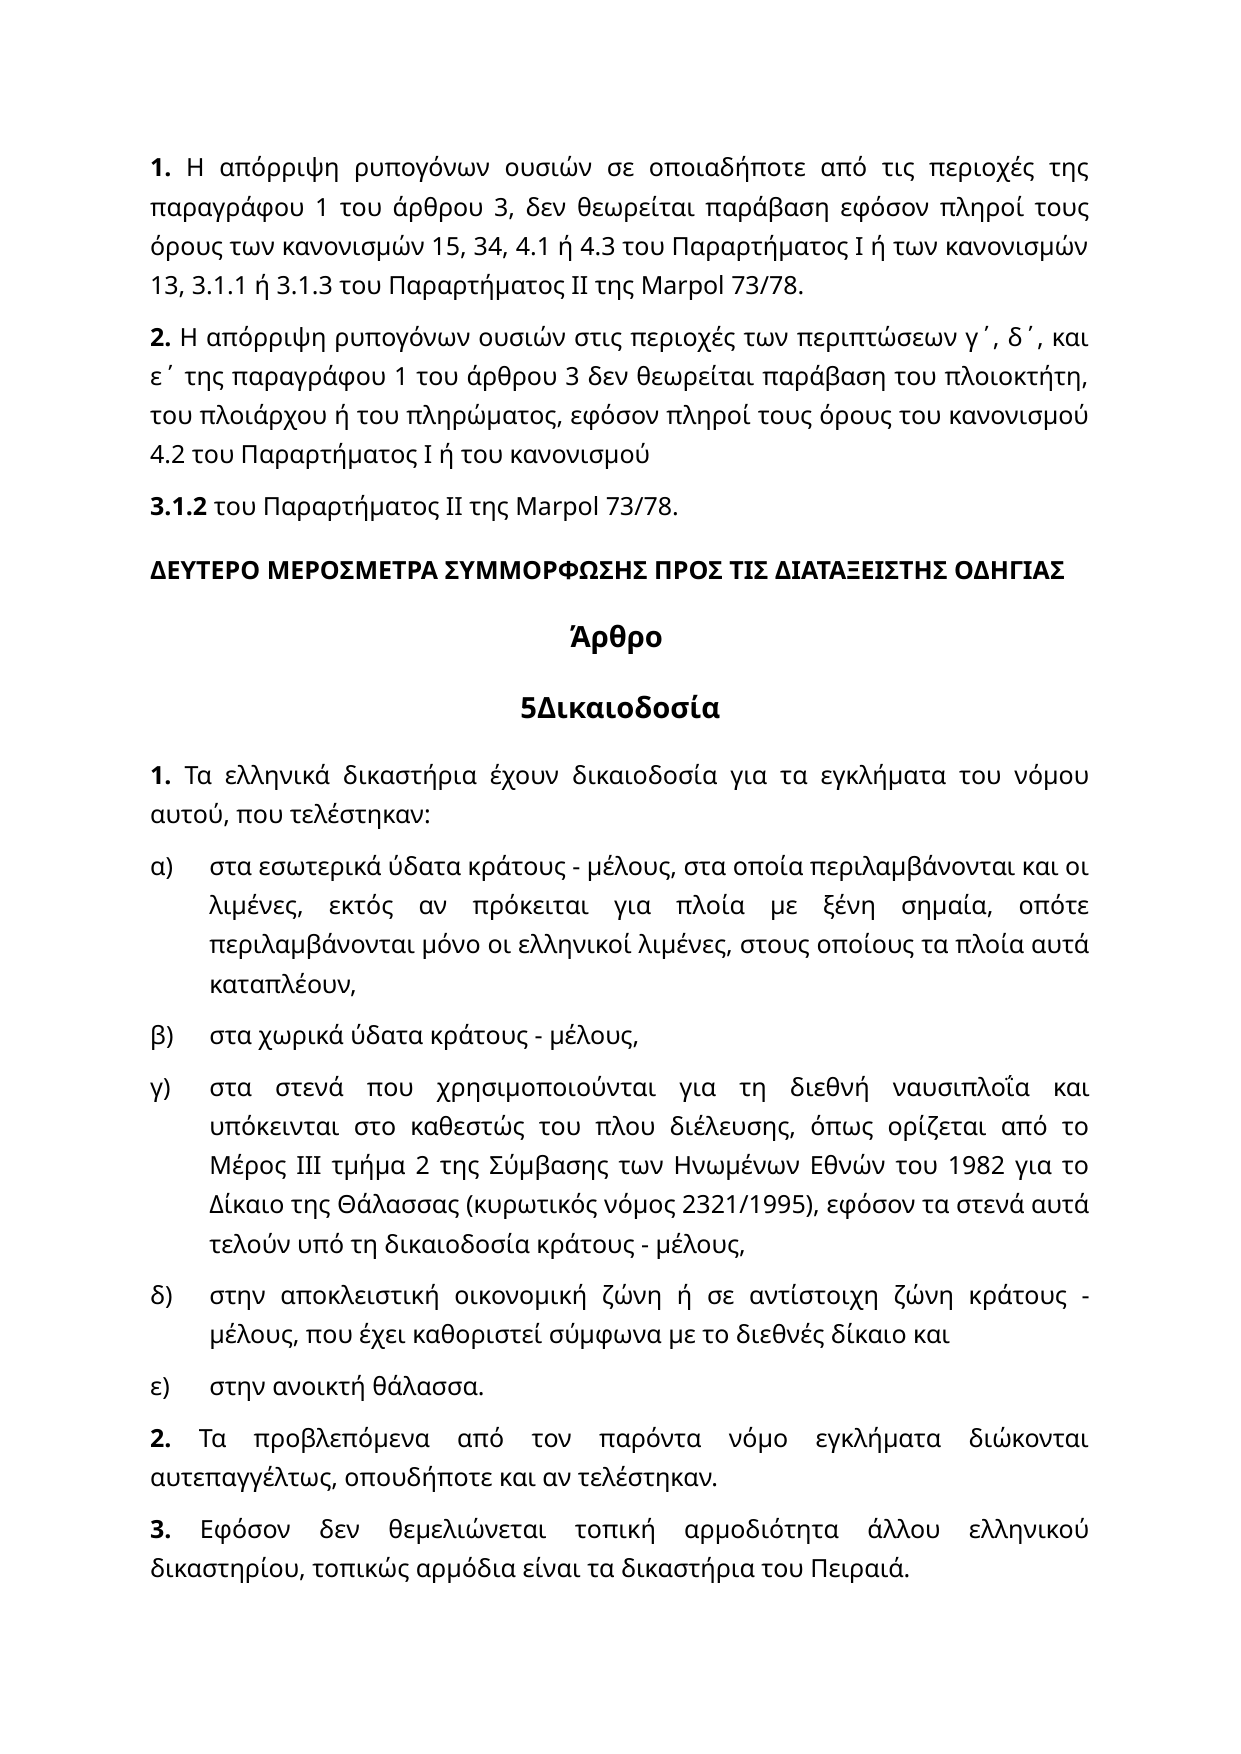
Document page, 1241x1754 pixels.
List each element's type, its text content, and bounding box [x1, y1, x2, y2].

list α) στα εσωτερικά ύδατα κράτους - μέλους, στα οποία περιλαμβάνονται και οι λιμένες, εκτός αν πρόκειται για πλοία με ξένη σημαία, οπότε περιλαμβάνονται μόνο οι ελληνικοί λιμένες, στους οποίους τα πλοία αυτά καταπλέουν, [150, 849, 1090, 1000]
text ΔΕΥΤΕΡΟ ΜΕΡΟΣΜΕΤΡΑ ΣΥΜΜΟΡΦΩΣΗΣ ΠΡΟΣ ΤΙΣ ΔΙΑΤΑΞΕΙΣΤΗΣ ΟΔΗΓΙΑΣ [150, 552, 1090, 587]
subtitle 5Δικαιοδοσία [150, 687, 1090, 727]
text 3.1.2 του Παραρτήματος II της Marpol 73/78. [150, 488, 1090, 522]
text 2. Η απόρριψη ρυπογόνων ουσιών στις περιοχές των περιπτώσεων γ΄, δ΄, και ε΄ της παραγράφου 1 του άρθρου 3 δεν θεωρείται παράβαση του πλοιοκτήτη, του πλοιάρχου ή του πληρώματος, εφόσον πληροί τους όρους του κανονισμού 4.2 του Παραρτήματος I ή του κανονισμού [150, 319, 1090, 471]
subtitle Άρθρο [150, 617, 1090, 656]
text 2. Τα προβλεπόμενα από τον παρόντα νόμο εγκλήματα διώκονται αυτεπαγγέλτως, οπουδήποτε και αν τελέστηκαν. [150, 1420, 1090, 1494]
list γ) στα στενά που χρησιμοποιούνται για τη διεθνή ναυσιπλοΐα και υπόκεινται στο καθεστώς του πλου διέλευσης, όπως ορίζεται από το Μέρος III τμήμα 2 της Σύμβασης των Ηνωμένων Εθνών του 1982 για το Δίκαιο της Θάλασσας (κυρωτικός νόμος 2321/1995), εφόσον τα στενά αυτά τελούν υπό τη δικαιοδοσία κράτους - μέλους, [150, 1069, 1090, 1260]
list δ) στην αποκλειστική οικονομική ζώνη ή σε αντίστοιχη ζώνη κράτους - μέλους, που έχει καθοριστεί σύμφωνα με το διεθνές δίκαιο και [150, 1278, 1090, 1351]
list ε) στην ανοικτή θάλασσα. [150, 1369, 1090, 1403]
text 1. Η απόρριψη ρυπογόνων ουσιών σε οποιαδήποτε από τις περιοχές της παραγράφου 1 του άρθρου 3, δεν θεωρείται παράβαση εφόσον πληροί τους όρους των κανονισμών 15, 34, 4.1 ή 4.3 του Παραρτήματος I ή των κανονισμών 13, 3.1.1 ή 3.1.3 του Παραρτήματος II της Marpol 73/78. [150, 150, 1090, 302]
text 1. Τα ελληνικά δικαστήρια έχουν δικαιοδοσία για τα εγκλήματα του νόμου αυτού, που τελέστηκαν: [150, 758, 1090, 831]
text 3. Εφόσον δεν θεμελιώνεται τοπική αρμοδιότητα άλλου ελληνικού δικαστηρίου, τοπικώς αρμόδια είναι τα δικαστήρια του Πειραιά. [150, 1511, 1090, 1584]
list β) στα χωρικά ύδατα κράτους - μέλους, [150, 1018, 1090, 1052]
